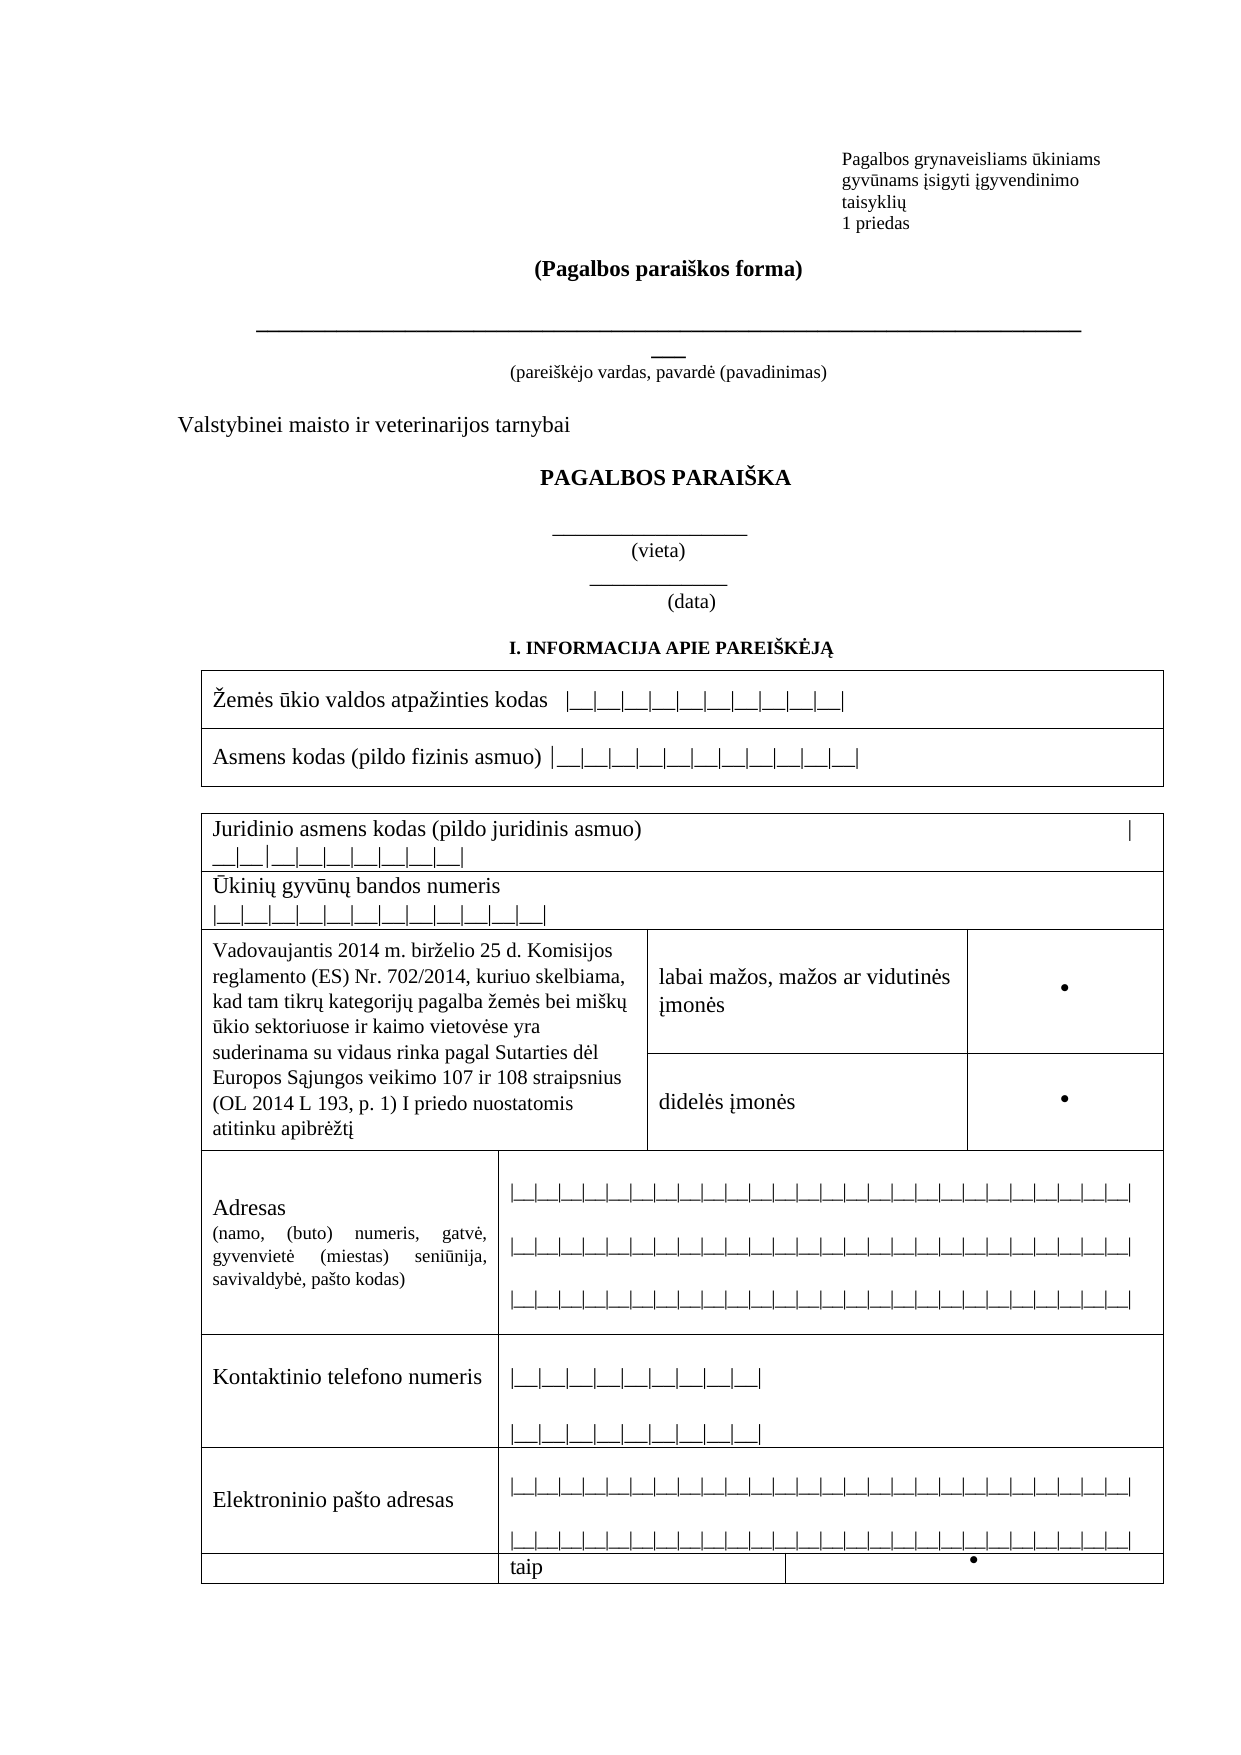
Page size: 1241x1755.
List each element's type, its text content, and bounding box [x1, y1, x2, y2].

text I. INFORMACIJA APIE PAREIŠKĖJĄ [207, 637, 1122, 658]
table_cell Adresas (namo, (buto) numeris, gatvė, gyvenvietė (miestas) seniūnija, savivaldybė, pašto kodas) [202, 1151, 498, 1334]
table_cell Vadovaujantis 2014 m. birželio 25 d. Komisijos reglamento (ES) Nr. 702/2014, kuriuo skelbiama, kad tam tikrų kategorijų pagalba žemės bei miškų ūkio sektoriuose ir kaimo vietovėse yra suderinama su vidaus rinka pagal Sutarties dėl Europos Sąjungos veikimo 107 ir 108 straipsnius (OL 2014 L 193, p. 1) I priedo nuostatomis atitinku apibrėžtį [202, 930, 647, 1150]
text PAGALBOS PARAIŠKA [252, 464, 1085, 490]
table_cell  [786, 1554, 1163, 1583]
table_cell [202, 1554, 498, 1583]
table_cell |__|__|__|__|__|__|__|__|__|__|__|__|__|__|__|__|__|__|__|__|__|__|__|__|__|__| |__|__|__|__|__|__|__|__|__|__|__|__|__|__|__|__|__|__|__|__|__|__|__|__|__|__| |__|__|__|__|__|__|__|__|__|__|__|__|__|__|__|__|__|__|__|__|__|__|__|__|__|__| [499, 1151, 1163, 1334]
text (pareiškėjo vardas, pavardė (pavadinimas) [252, 361, 1085, 382]
text 1 priedas [842, 212, 1122, 234]
text (vieta) [177, 538, 1122, 562]
text Valstybinei maisto ir veterinarijos tarnybai [177, 411, 1085, 437]
text _________________ [177, 512, 1122, 538]
table_cell taip [499, 1554, 785, 1583]
table_cell Elektroninio pašto adresas [202, 1448, 498, 1552]
text ___________________________________________________________________________ [252, 308, 1085, 361]
table_cell  [968, 930, 1163, 1053]
text Pagalbos grynaveisliams ūkiniams gyvūnams įsigyti įgyvendinimo taisyklių [842, 148, 1122, 212]
table_header Juridinio asmens kodas (pildo juridinis asmuo) |__|____|__|__|__|__|__|__| [202, 814, 1163, 871]
table_cell Ūkinių gyvūnų bandos numeris |__|__|__|__|__|__|__|__|__|__|__|__| [202, 872, 1163, 929]
table_cell  [968, 1054, 1163, 1150]
text ____________ [177, 562, 1122, 588]
table_cell didelės įmonės [648, 1054, 967, 1150]
table_cell |__|__|__|__|__|__|__|__|__|__|__|__|__|__|__|__|__|__|__|__|__|__|__|__|__|__| |__|__|__|__|__|__|__|__|__|__|__|__|__|__|__|__|__|__|__|__|__|__|__|__|__|__| [499, 1448, 1163, 1552]
table_cell Asmens kodas (pildo fizinis asmuo) __|__|__|__|__|__|__|__|__|__|__| [202, 729, 1163, 786]
table_cell Kontaktinio telefono numeris [202, 1335, 498, 1447]
text (data) [177, 588, 1122, 613]
table_header Žemės ūkio valdos atpažinties kodas |__|__|__|__|__|__|__|__|__|__| [202, 671, 1163, 728]
table_cell |__|__|__|__|__|__|__|__|__| |__|__|__|__|__|__|__|__|__| [499, 1335, 1163, 1447]
table_cell labai mažos, mažos ar vidutinės įmonės [648, 930, 967, 1053]
text (Pagalbos paraiškos forma) [252, 255, 1085, 282]
